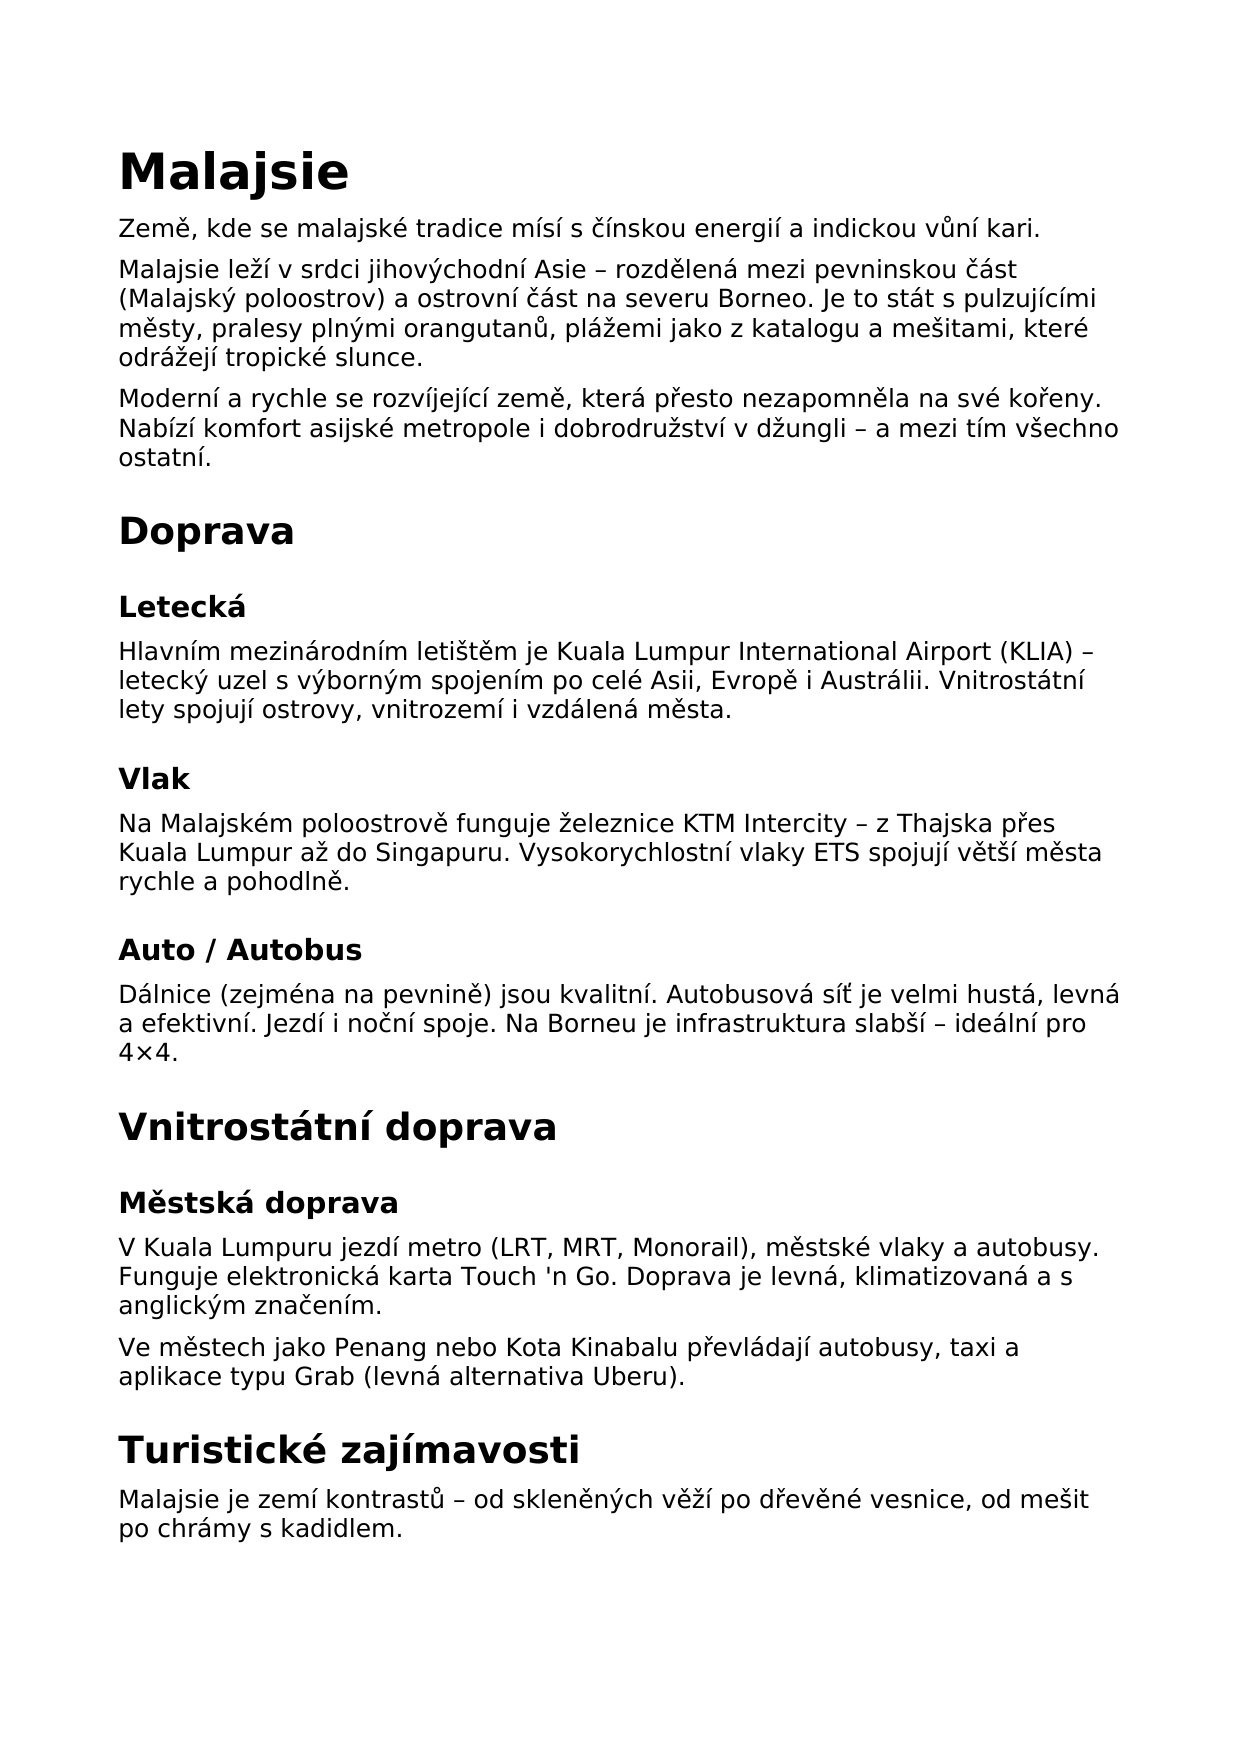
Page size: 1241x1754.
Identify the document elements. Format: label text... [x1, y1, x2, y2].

subtitle Vnitrostátní doprava [118, 1105, 1122, 1149]
text Ve městech jako Penang nebo Kota Kinabalu převládají autobusy, taxi a aplikace typu Grab (levná alternativa Uberu). [118, 1333, 1122, 1391]
subtitle Doprava [118, 510, 1122, 553]
subtitle Malajsie [118, 143, 1122, 201]
subtitle Letecká [118, 591, 1122, 625]
text Malajsie leží v srdci jihovýchodní Asie – rozdělená mezi pevninskou část (Malajský poloostrov) a ostrovní část na severu Borneo. Je to stát s pulzujícími městy, pralesy plnými orangutanů, plážemi jako z katalogu a mešitami, které odrážejí tropické slunce. [118, 256, 1122, 372]
text Moderní a rychle se rozvíjející země, která přesto nezapomněla na své kořeny. Nabízí komfort asijské metropole i dobrodružství v džungli – a mezi tím všechno ostatní. [118, 385, 1122, 472]
subtitle Auto / Autobus [118, 934, 1122, 968]
text Hlavním mezinárodním letištěm je Kuala Lumpur International Airport (KLIA) – letecký uzel s výborným spojením po celé Asii, Evropě i Austrálii. Vnitrostátní lety spojují ostrovy, vnitrozemí i vzdálená města. [118, 637, 1122, 725]
text Malajsie je zemí kontrastů – od skleněných věží po dřevěné vesnice, od mešit po chrámy s kadidlem. [118, 1485, 1122, 1543]
text Země, kde se malajské tradice mísí s čínskou energií a indickou vůní kari. [118, 214, 1122, 243]
text V Kuala Lumpuru jezdí metro (LRT, MRT, Monorail), městské vlaky a autobusy. Funguje elektronická karta Touch 'n Go. Doprava je levná, klimatizovaná a s anglickým značením. [118, 1233, 1122, 1320]
subtitle Turistické zajímavosti [118, 1429, 1122, 1472]
subtitle Městská doprava [118, 1186, 1122, 1220]
text Dálnice (zejména na pevnině) jsou kvalitní. Autobusová síť je velmi hustá, levná a efektivní. Jezdí i noční spoje. Na Borneu je infrastruktura slabší – ideální pro 4×4. [118, 980, 1122, 1068]
subtitle Vlak [118, 762, 1122, 796]
text Na Malajském poloostrově funguje železnice KTM Intercity – z Thajska přes Kuala Lumpur až do Singapuru. Vysokorychlostní vlaky ETS spojují větší města rychle a pohodlně. [118, 809, 1122, 896]
